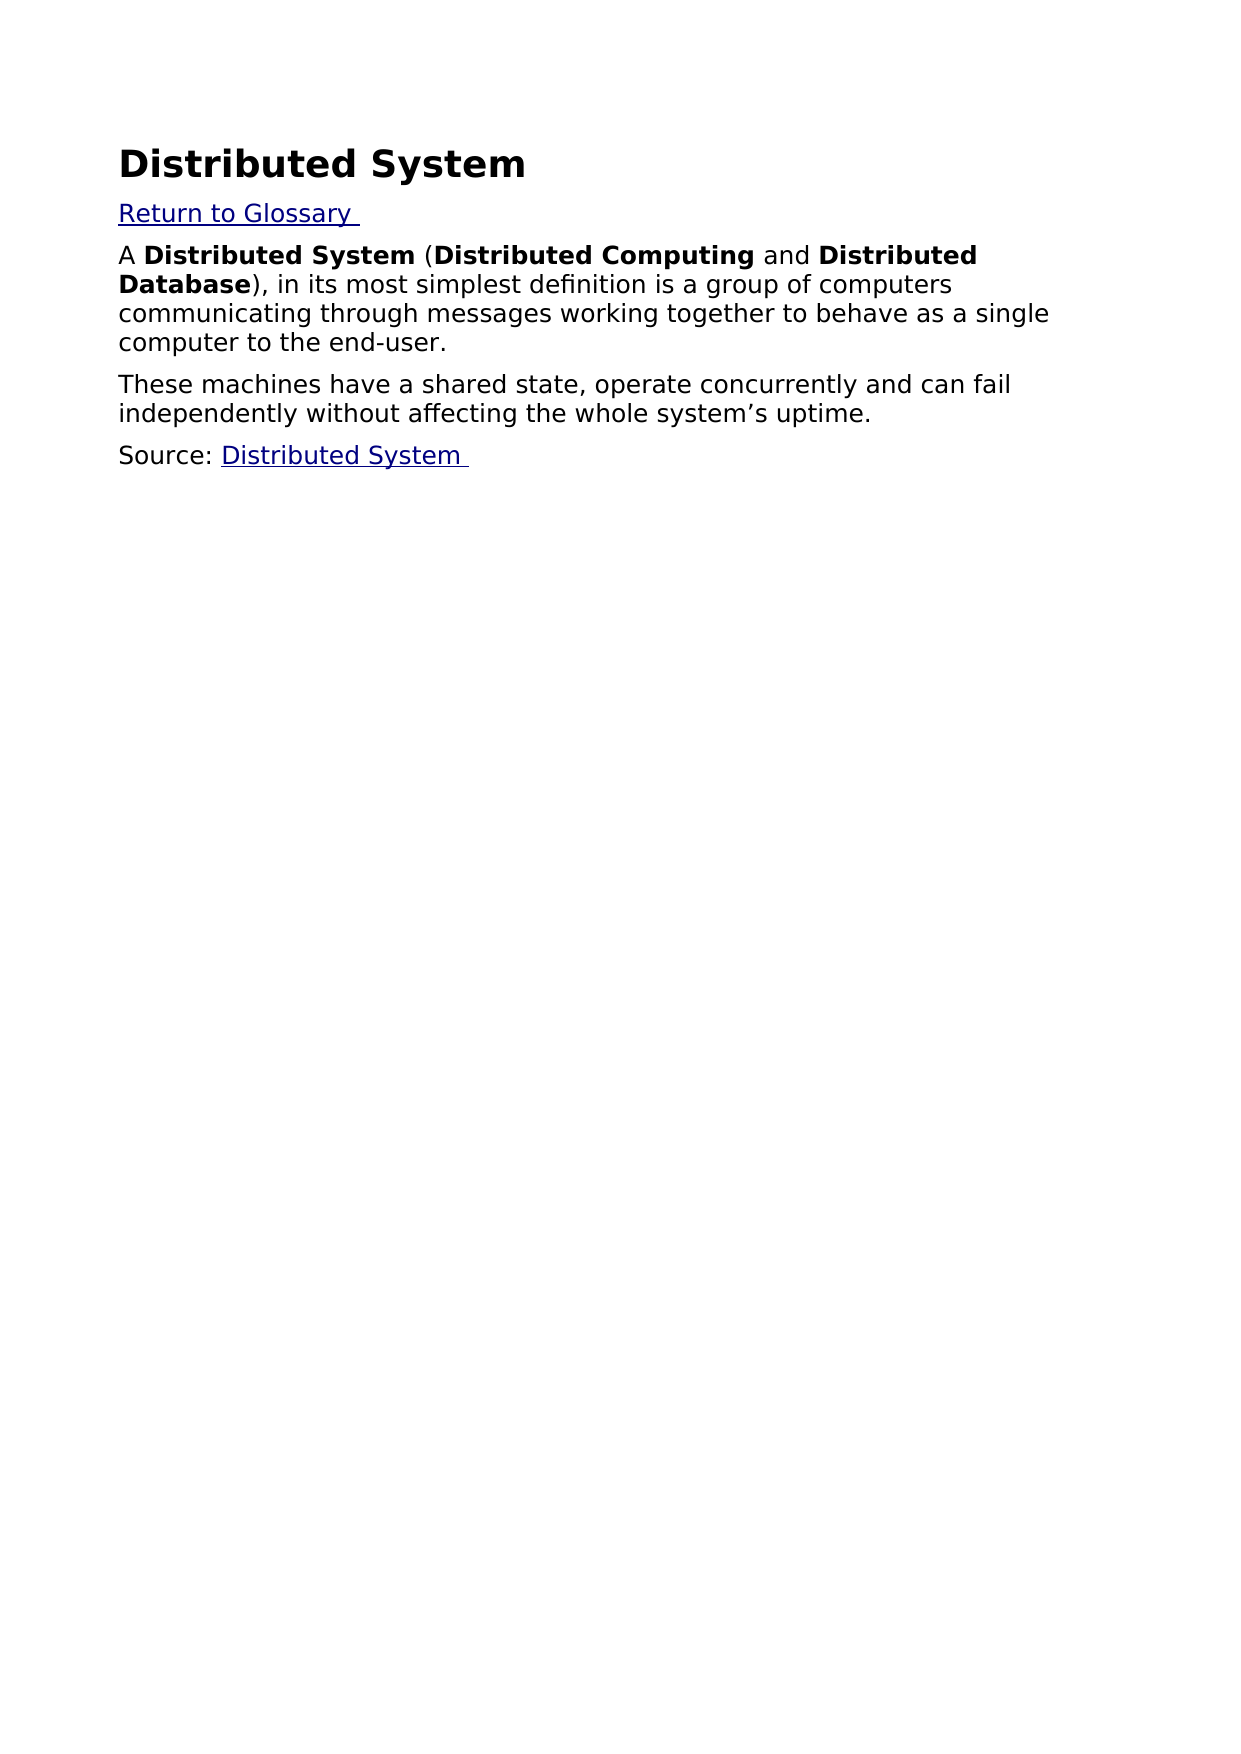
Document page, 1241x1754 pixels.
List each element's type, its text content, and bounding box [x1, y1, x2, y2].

text Return to Glossary [118, 199, 1122, 228]
text These machines have a shared state, operate concurrently and can fail independently without affecting the whole system’s uptime. [118, 370, 1122, 428]
text A Distributed System (Distributed Computing and Distributed Database), in its most simplest definition is a group of computers communicating through messages working together to behave as a single computer to the end-user. [118, 241, 1122, 358]
subtitle Distributed System [118, 143, 1122, 187]
text Source: Distributed System [118, 441, 1122, 470]
